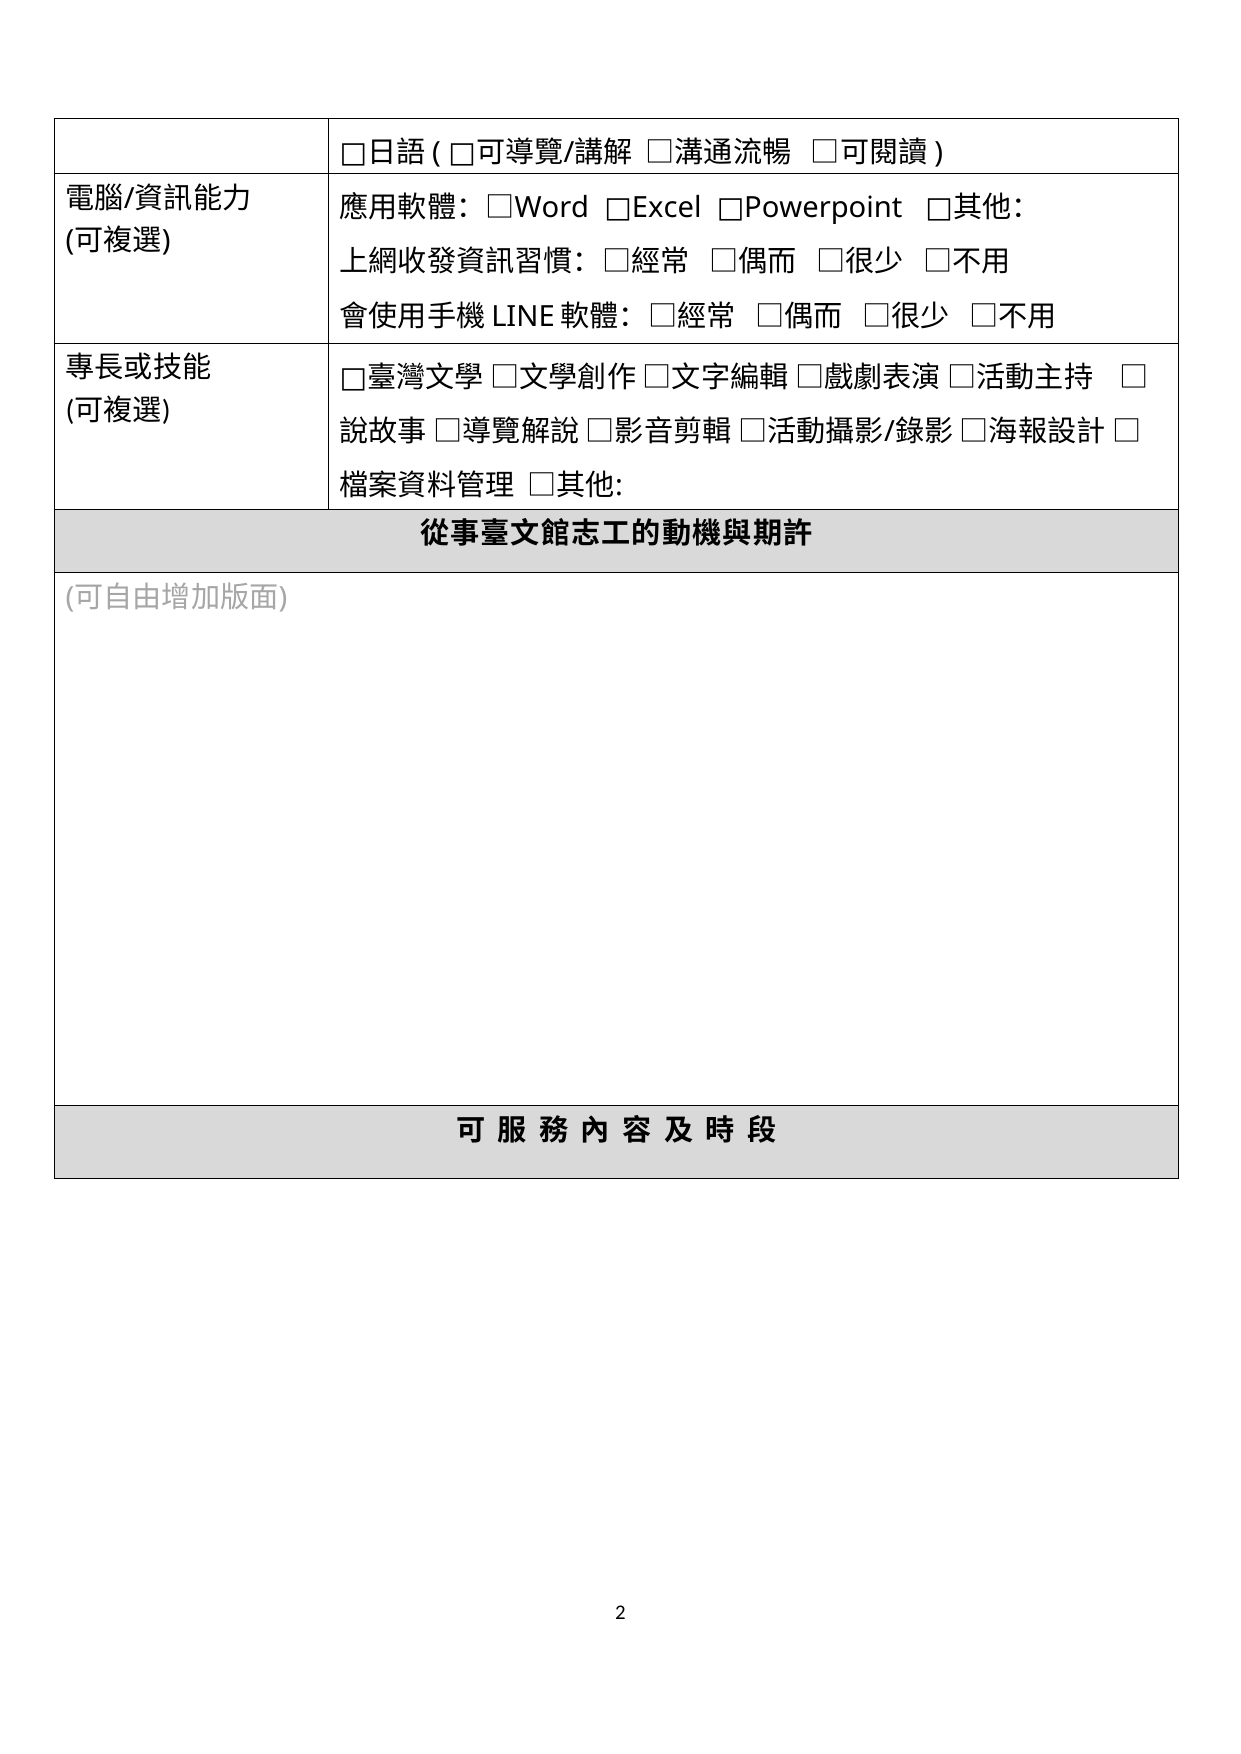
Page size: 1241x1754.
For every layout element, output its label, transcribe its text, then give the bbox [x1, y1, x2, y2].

table_cell □臺灣文學 □文學創作 □文字編輯 □戲劇表演 □活動主持 □說故事 □導覽解說 □影音剪輯 □活動攝影/錄影 □海報設計 □檔案資料管理 □其他: [329, 344, 1178, 508]
table_cell 電腦/資訊能力 (可複選) [55, 174, 328, 343]
table_cell (可自由增加版面) [55, 573, 1178, 1105]
table_cell □日語 ( □可導覽/講解 □溝通流暢 □可閱讀 ) [329, 119, 1178, 173]
table_cell 從事臺文館志工的動機與期許 [55, 510, 1178, 572]
table_cell 可服務內容及時段 [55, 1106, 1178, 1178]
table_cell [55, 119, 328, 173]
table_cell 專長或技能 (可複選) [55, 344, 328, 508]
table_cell 應用軟體：□Word □Excel □Powerpoint □其他： 上網收發資訊習慣：□經常 □偶而 □很少 □不用 會使用手機LINE軟體：□經常 □偶而 □很少 □不用 [329, 174, 1178, 343]
